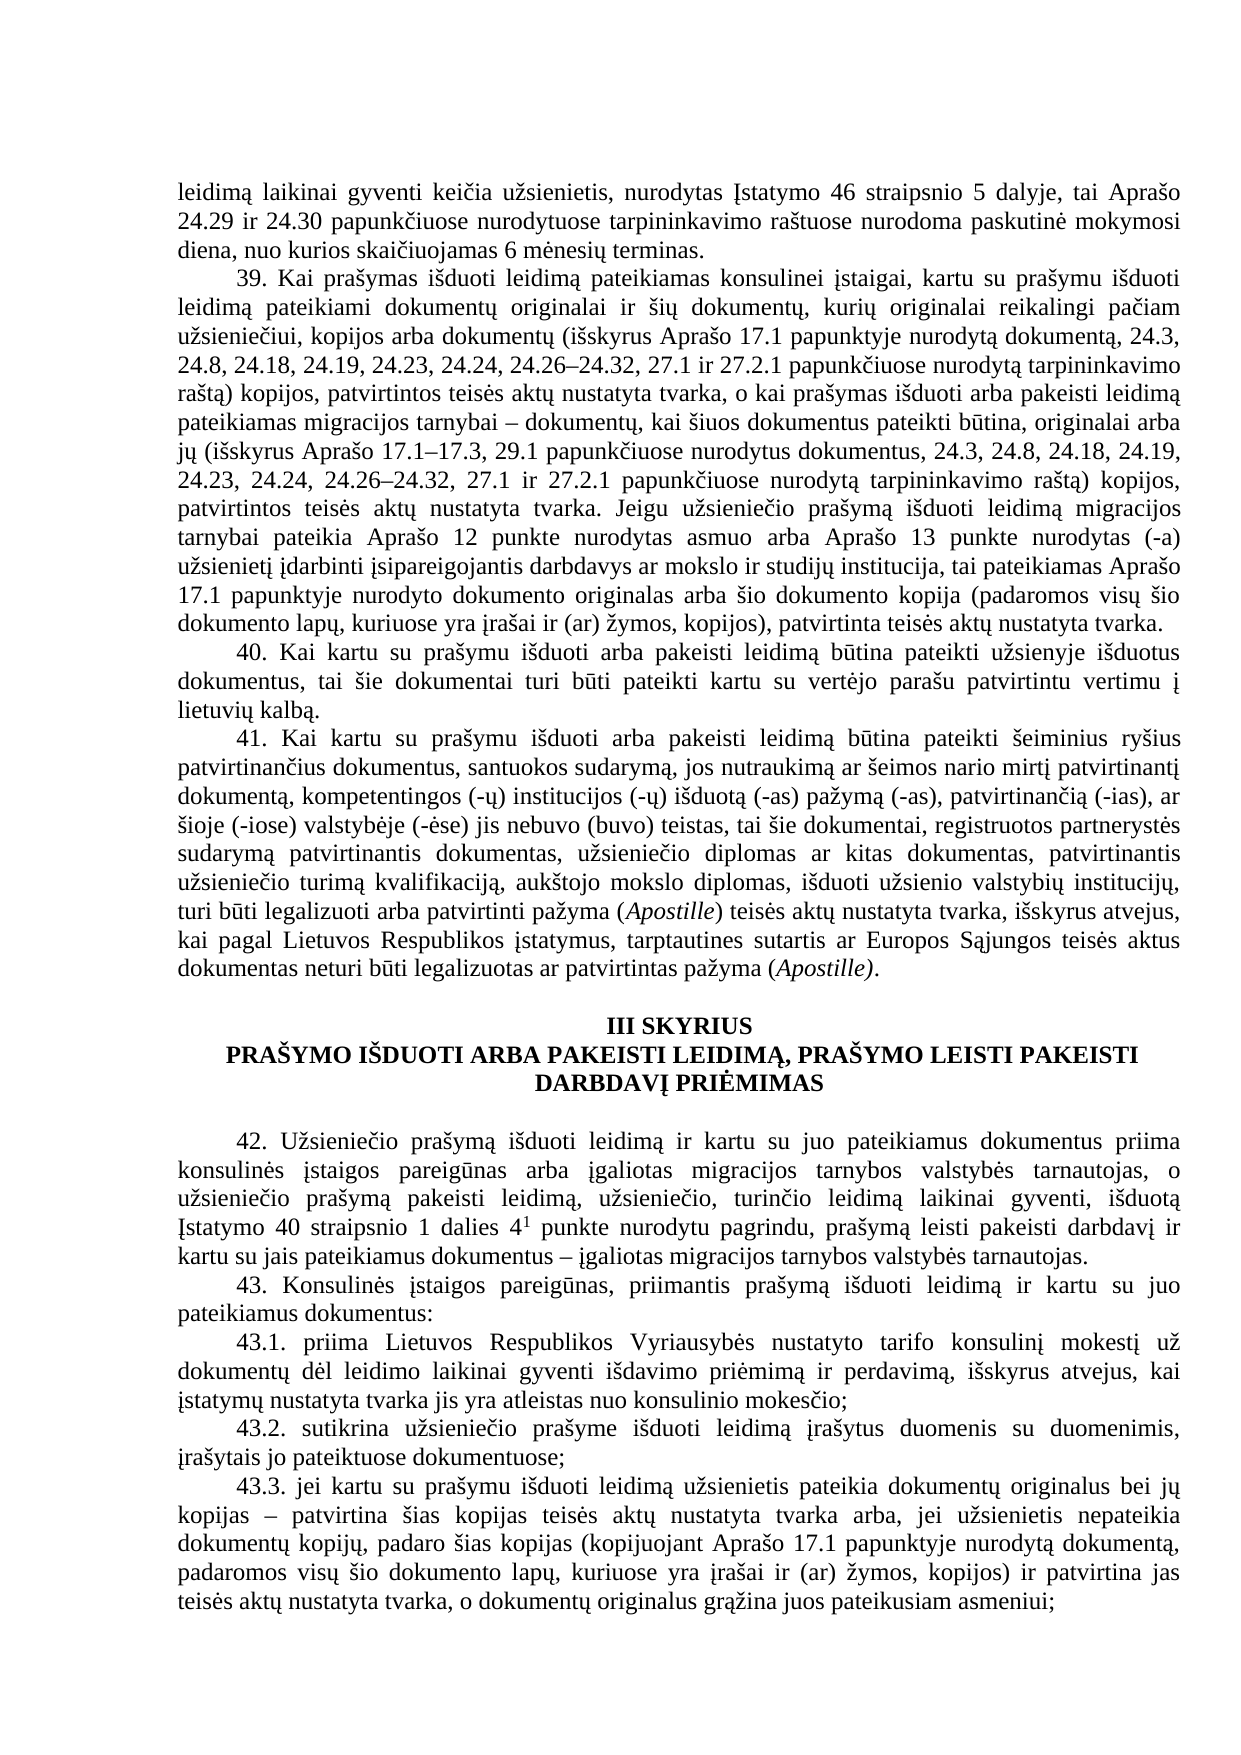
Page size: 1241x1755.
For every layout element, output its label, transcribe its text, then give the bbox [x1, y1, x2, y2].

text PRAŠYMO IŠDUOTI ARBA PAKEISTI LEIDIMĄ, PRAŠYMO LEISTI PAKEISTI DARBDAVĮ PRIĖMIMAS [177, 1040, 1181, 1097]
text 43.2. sutikrina užsieniečio prašyme išduoti leidimą įrašytus duomenis su duomenimis, įrašytais jo pateiktuose dokumentuose; [177, 1413, 1181, 1471]
text 43.3. jei kartu su prašymu išduoti leidimą užsienietis pateikia dokumentų originalus bei jų kopijas – patvirtina šias kopijas teisės aktų nustatyta tvarka arba, jei užsienietis nepateikia dokumentų kopijų, padaro šias kopijas (kopijuojant Aprašo 17.1 papunktyje nurodytą dokumentą, padaromos visų šio dokumento lapų, kuriuose yra įrašai ir (ar) žymos, kopijos) ir patvirtina jas teisės aktų nustatyta tvarka, o dokumentų originalus grąžina juos pateikusiam asmeniui; [177, 1471, 1181, 1615]
text 39. Kai prašymas išduoti leidimą pateikiamas konsulinei įstaigai, kartu su prašymu išduoti leidimą pateikiami dokumentų originalai ir šių dokumentų, kurių originalai reikalingi pačiam užsieniečiui, kopijos arba dokumentų (išskyrus Aprašo 17.1 papunktyje nurodytą dokumentą, 24.3, 24.8, 24.18, 24.19, 24.23, 24.24, 24.26–24.32, 27.1 ir 27.2.1 papunkčiuose nurodytą tarpininkavimo raštą) kopijos, patvirtintos teisės aktų nustatyta tvarka, o kai prašymas išduoti arba pakeisti leidimą pateikiamas migracijos tarnybai – dokumentų, kai šiuos dokumentus pateikti būtina, originalai arba jų (išskyrus Aprašo 17.1–17.3, 29.1 papunkčiuose nurodytus dokumentus, 24.3, 24.8, 24.18, 24.19, 24.23, 24.24, 24.26–24.32, 27.1 ir 27.2.1 papunkčiuose nurodytą tarpininkavimo raštą) kopijos, patvirtintos teisės aktų nustatyta tvarka. Jeigu užsieniečio prašymą išduoti leidimą migracijos tarnybai pateikia Aprašo 12 punkte nurodytas asmuo arba Aprašo 13 punkte nurodytas (-a) užsienietį įdarbinti įsipareigojantis darbdavys ar mokslo ir studijų institucija, tai pateikiamas Aprašo 17.1 papunktyje nurodyto dokumento originalas arba šio dokumento kopija (padaromos visų šio dokumento lapų, kuriuose yra įrašai ir (ar) žymos, kopijos), patvirtinta teisės aktų nustatyta tvarka. [177, 263, 1181, 637]
text 41. Kai kartu su prašymu išduoti arba pakeisti leidimą būtina pateikti šeiminius ryšius patvirtinančius dokumentus, santuokos sudarymą, jos nutraukimą ar šeimos nario mirtį patvirtinantį dokumentą, kompetentingos (-ų) institucijos (-ų) išduotą (-as) pažymą (-as), patvirtinančią (-ias), ar šioje (-iose) valstybėje (-ėse) jis nebuvo (buvo) teistas, tai šie dokumentai, registruotos partnerystės sudarymą patvirtinantis dokumentas, užsieniečio diplomas ar kitas dokumentas, patvirtinantis užsieniečio turimą kvalifikaciją, aukštojo mokslo diplomas, išduoti užsienio valstybių institucijų, turi būti legalizuoti arba patvirtinti pažyma (Apostille) teisės aktų nustatyta tvarka, išskyrus atvejus, kai pagal Lietuvos Respublikos įstatymus, tarptautines sutartis ar Europos Sąjungos teisės aktus dokumentas neturi būti legalizuotas ar patvirtintas pažyma (Apostille). [177, 723, 1181, 982]
text 42. Užsieniečio prašymą išduoti leidimą ir kartu su juo pateikiamus dokumentus priima konsulinės įstaigos pareigūnas arba įgaliotas migracijos tarnybos valstybės tarnautojas, o užsieniečio prašymą pakeisti leidimą, užsieniečio, turinčio leidimą laikinai gyventi, išduotą Įstatymo 40 straipsnio 1 dalies 41 punkte nurodytu pagrindu, prašymą leisti pakeisti darbdavį ir kartu su jais pateikiamus dokumentus – įgaliotas migracijos tarnybos valstybės tarnautojas. [177, 1126, 1181, 1270]
text 43.1. priima Lietuvos Respublikos Vyriausybės nustatyto tarifo konsulinį mokestį už dokumentų dėl leidimo laikinai gyventi išdavimo priėmimą ir perdavimą, išskyrus atvejus, kai įstatymų nustatyta tvarka jis yra atleistas nuo konsulinio mokesčio; [177, 1327, 1181, 1413]
text leidimą laikinai gyventi keičia užsienietis, nurodytas Įstatymo 46 straipsnio 5 dalyje, tai Aprašo 24.29 ir 24.30 papunkčiuose nurodytuose tarpininkavimo raštuose nurodoma paskutinė mokymosi diena, nuo kurios skaičiuojamas 6 mėnesių terminas. [177, 177, 1181, 263]
text III SKYRIUS [177, 1011, 1181, 1040]
text 43. Konsulinės įstaigos pareigūnas, priimantis prašymą išduoti leidimą ir kartu su juo pateikiamus dokumentus: [177, 1270, 1181, 1327]
text 40. Kai kartu su prašymu išduoti arba pakeisti leidimą būtina pateikti užsienyje išduotus dokumentus, tai šie dokumentai turi būti pateikti kartu su vertėjo parašu patvirtintu vertimu į lietuvių kalbą. [177, 637, 1181, 723]
